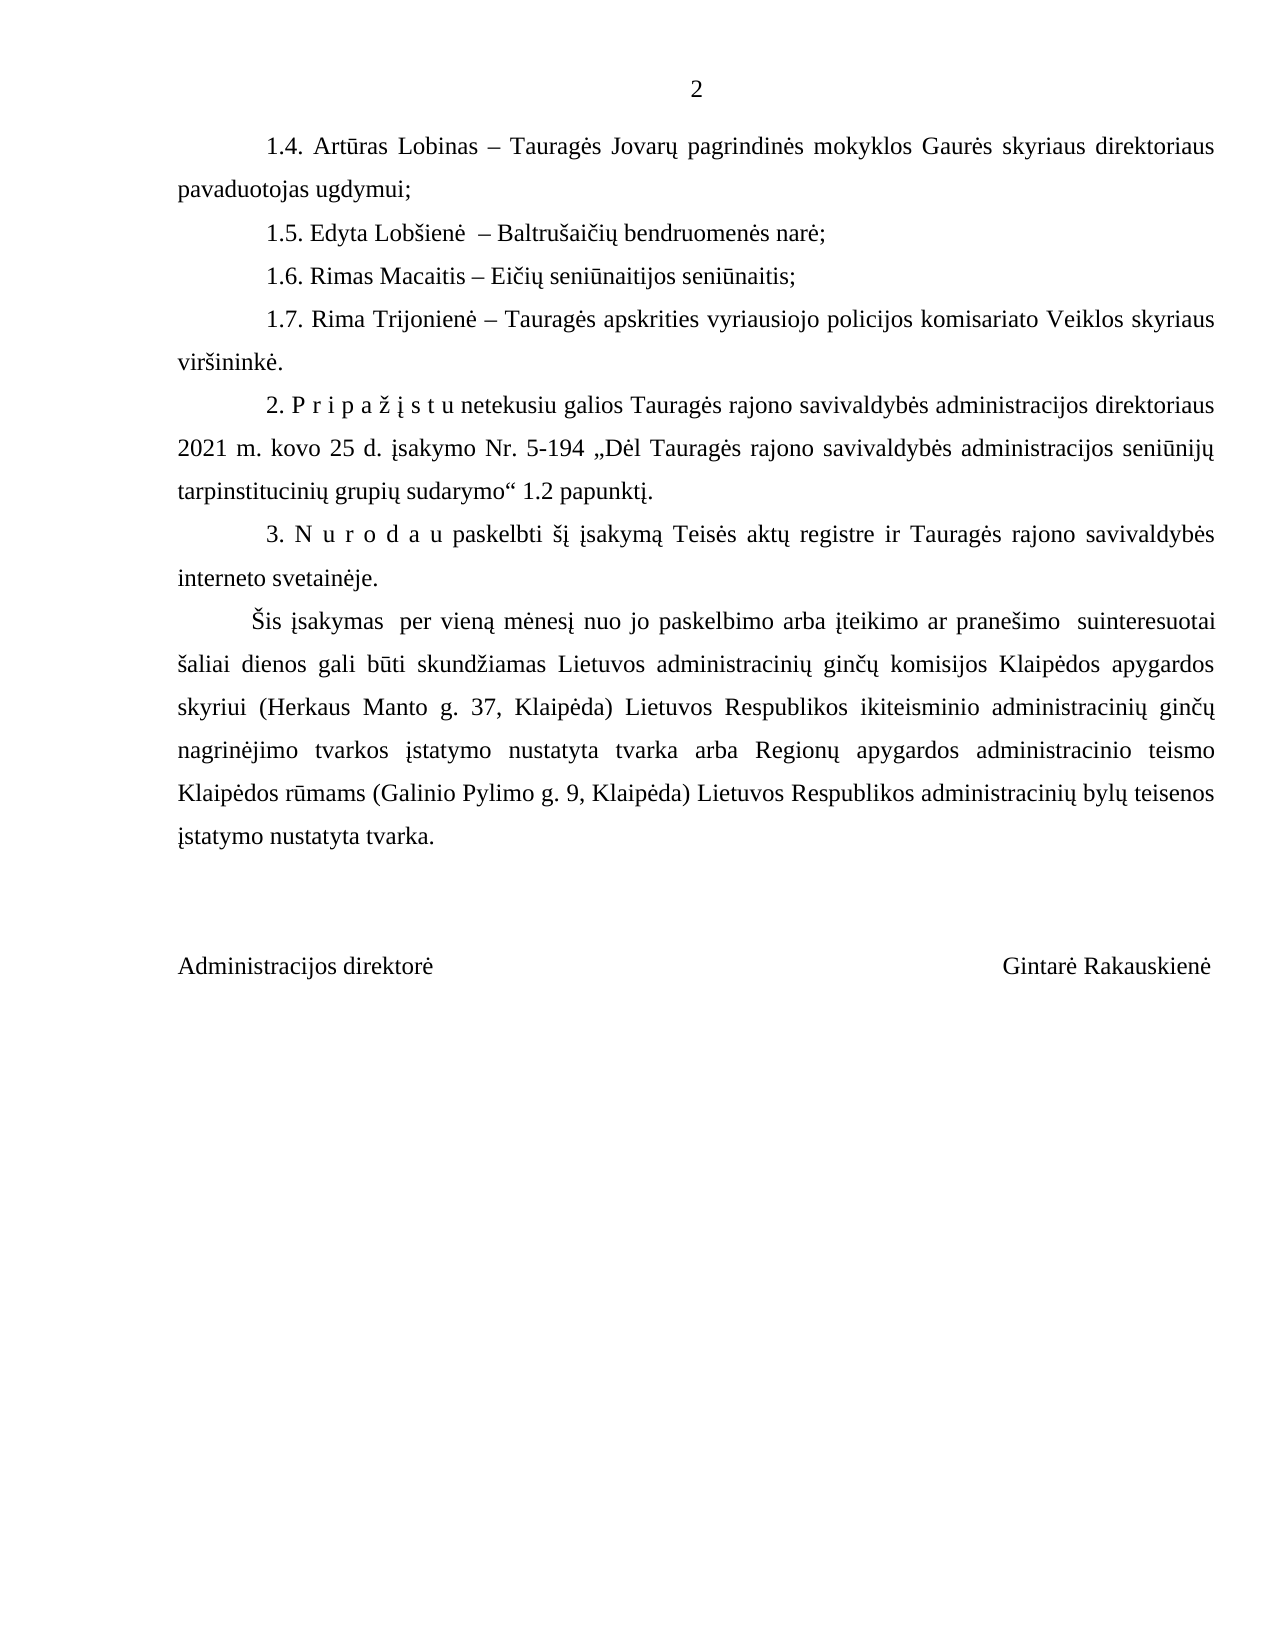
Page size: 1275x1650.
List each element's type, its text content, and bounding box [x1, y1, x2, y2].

text Šis įsakymas per vieną mėnesį nuo jo paskelbimo arba įteikimo ar pranešimo suinteresuotai šaliai dienos gali būti skundžiamas Lietuvos administracinių ginčų komisijos Klaipėdos apygardos skyriui (Herkaus Manto g. 37, Klaipėda) Lietuvos Respublikos ikiteisminio administracinių ginčų nagrinėjimo tvarkos įstatymo nustatyta tvarka arba Regionų apygardos administracinio teismo Klaipėdos rūmams (Galinio Pylimo g. 9, Klaipėda) Lietuvos Respublikos administracinių bylų teisenos įstatymo nustatyta tvarka. [177, 606, 1216, 850]
text 1.7. Rima Trijonienė – Tauragės apskrities vyriausiojo policijos komisariato Veiklos skyriaus viršininkė. [177, 304, 1216, 376]
text 2. P r i p a ž į s t u netekusiu galios Tauragės rajono savivaldybės administracijos direktoriaus 2021 m. kovo 25 d. įsakymo Nr. 5-194 „Dėl Tauragės rajono savivaldybės administracijos seniūnijų tarpinstitucinių grupių sudarymo“ 1.2 papunktį. [177, 390, 1216, 505]
text 1.6. Rimas Macaitis – Eičių seniūnaitijos seniūnaitis; [177, 261, 1216, 289]
text 1.5. Edyta Lobšienė – Baltrušaičių bendruomenės narė; [177, 218, 1216, 246]
text 3. N u r o d a u paskelbti šį įsakymą Teisės aktų registre ir Tauragės rajono savivaldybės interneto svetainėje. [177, 519, 1216, 591]
text 1.4. Artūras Lobinas – Tauragės Jovarų pagrindinės mokyklos Gaurės skyriaus direktoriaus pavaduotojas ugdymui; [177, 131, 1216, 203]
text Administracijos direktorė Gintarė Rakauskienė [177, 951, 1216, 979]
